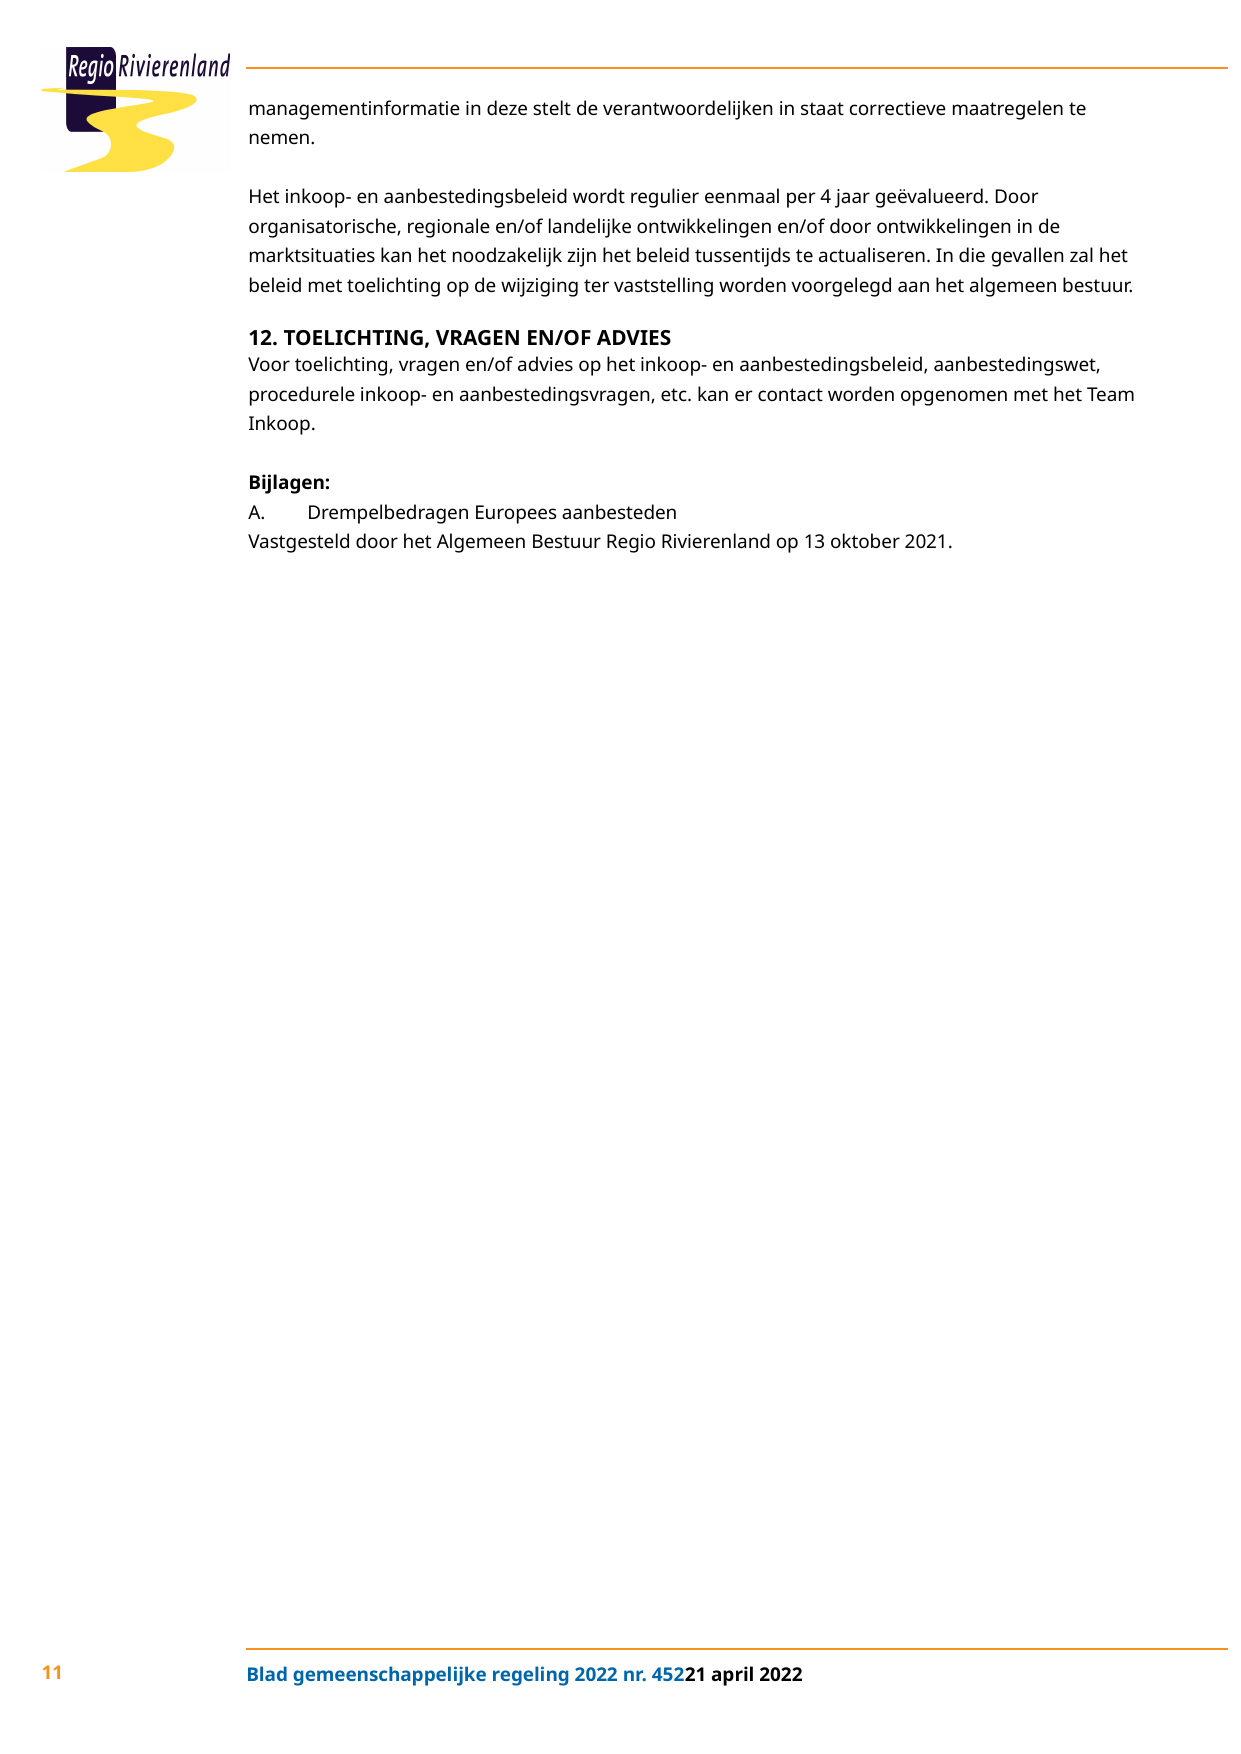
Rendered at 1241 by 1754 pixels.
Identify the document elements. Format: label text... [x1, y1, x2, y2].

text managementinformatie in deze stelt de verantwoordelijken in staat correctieve maatregelen te nemen. [248, 95, 1152, 150]
picture [41, 47, 231, 172]
text 12. TOELICHTING, VRAGEN EN/OF ADVIES [248, 323, 1152, 351]
text Het inkoop- en aanbestedingsbeleid wordt regulier eenmaal per 4 jaar geëvalueerd. Door organisatorische, regionale en/of landelijke ontwikkelingen en/of door ontwikkelingen in de marktsituaties kan het noodzakelijk zijn het beleid tussentijds te actualiseren. In die gevallen zal het beleid met toelichting op de wijziging ter vaststelling worden voorgelegd aan het algemeen bestuur. [248, 183, 1152, 298]
text Voor toelichting, vragen en/of advies op het inkoop- en aanbestedingsbeleid, aanbestedingswet, procedurele inkoop- en aanbestedingsvragen, etc. kan er contact worden opgenomen met het Team Inkoop. [248, 351, 1152, 436]
list Drempelbedragen Europees aanbesteden [248, 499, 1152, 525]
text Bijlagen: [248, 469, 1152, 495]
text Vastgesteld door het Algemeen Bestuur Regio Rivierenland op 13 oktober 2021. [248, 529, 1152, 554]
